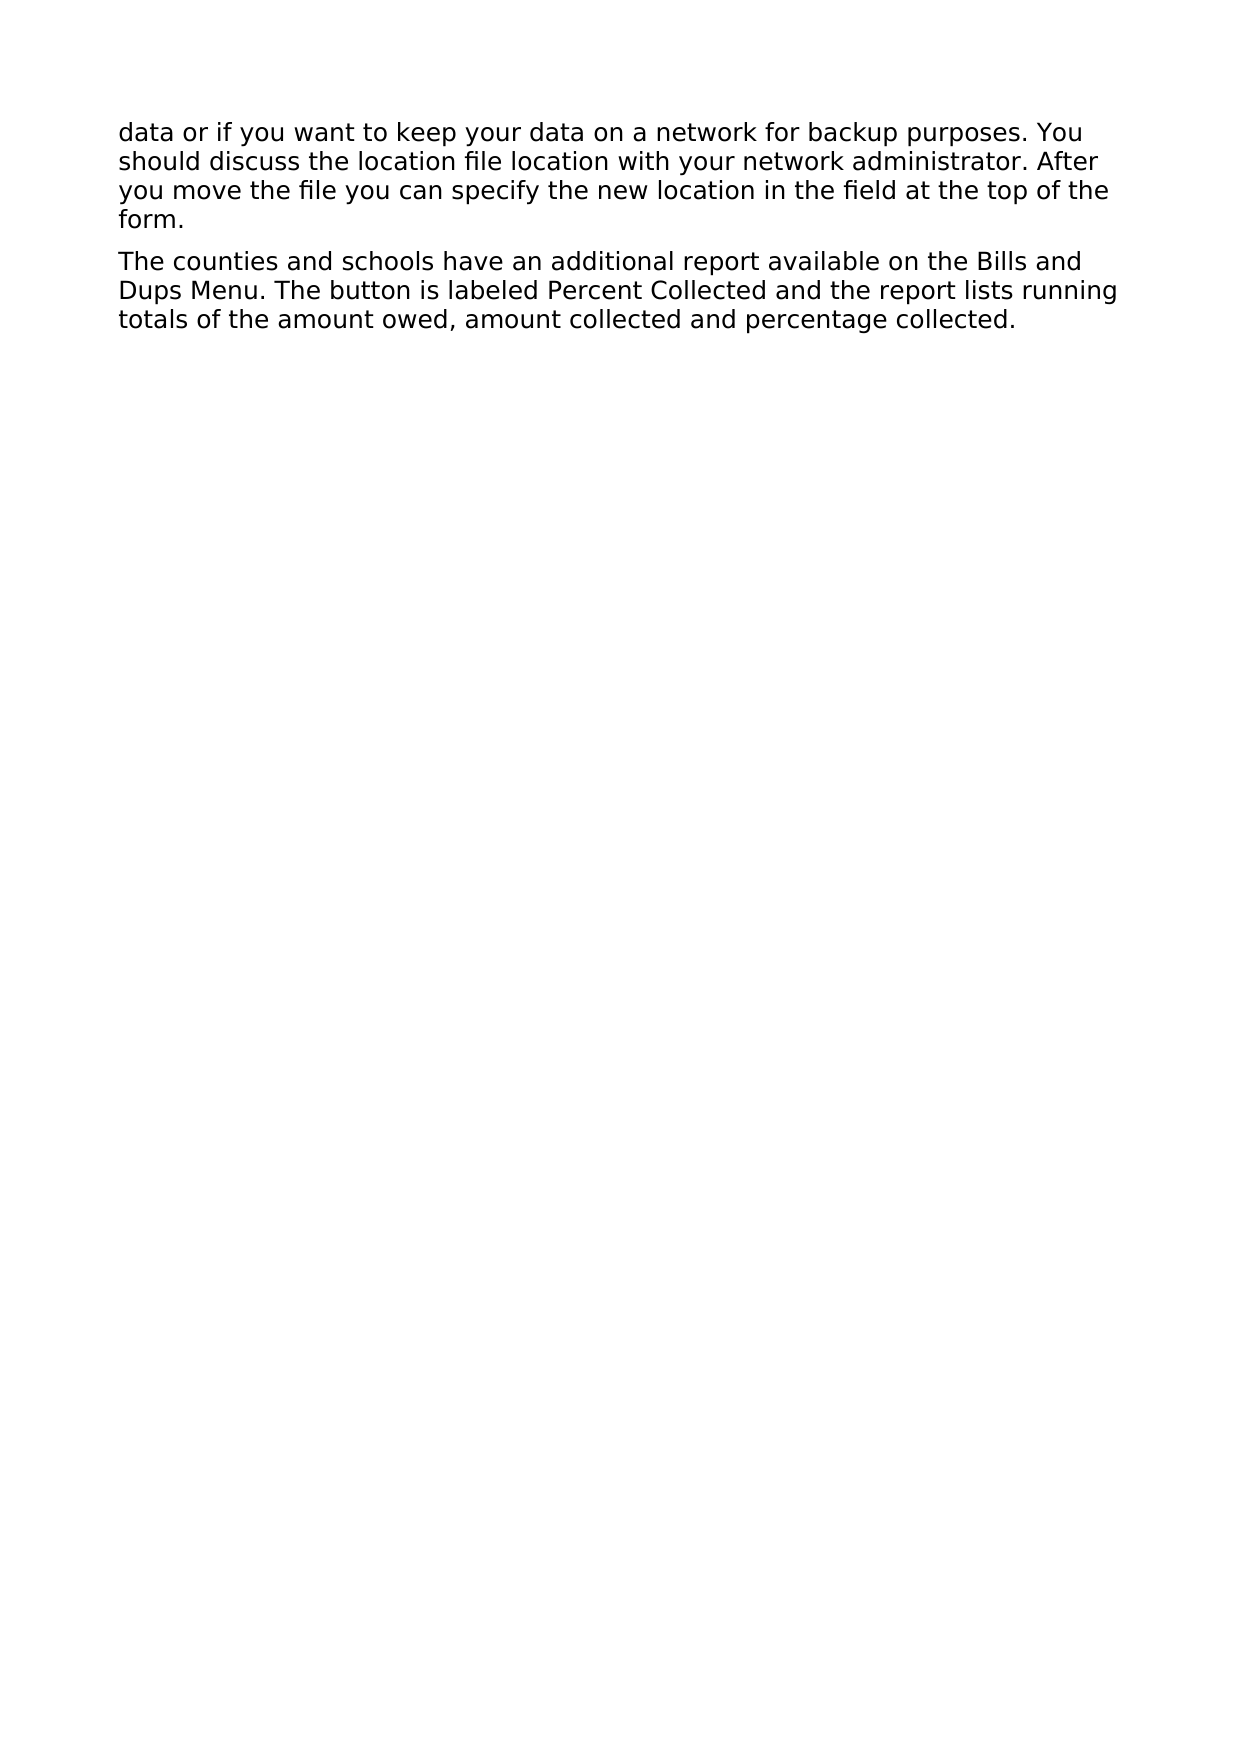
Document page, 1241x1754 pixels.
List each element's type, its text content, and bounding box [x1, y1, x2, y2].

text The counties and schools have an additional report available on the Bills and Dups Menu. The button is labeled Percent Collected and the report lists running totals of the amount owed, amount collected and percentage collected. [118, 247, 1122, 335]
text data or if you want to keep your data on a network for backup purposes. You should discuss the location file location with your network administrator. After you move the file you can specify the new location in the field at the top of the form. [118, 118, 1122, 235]
